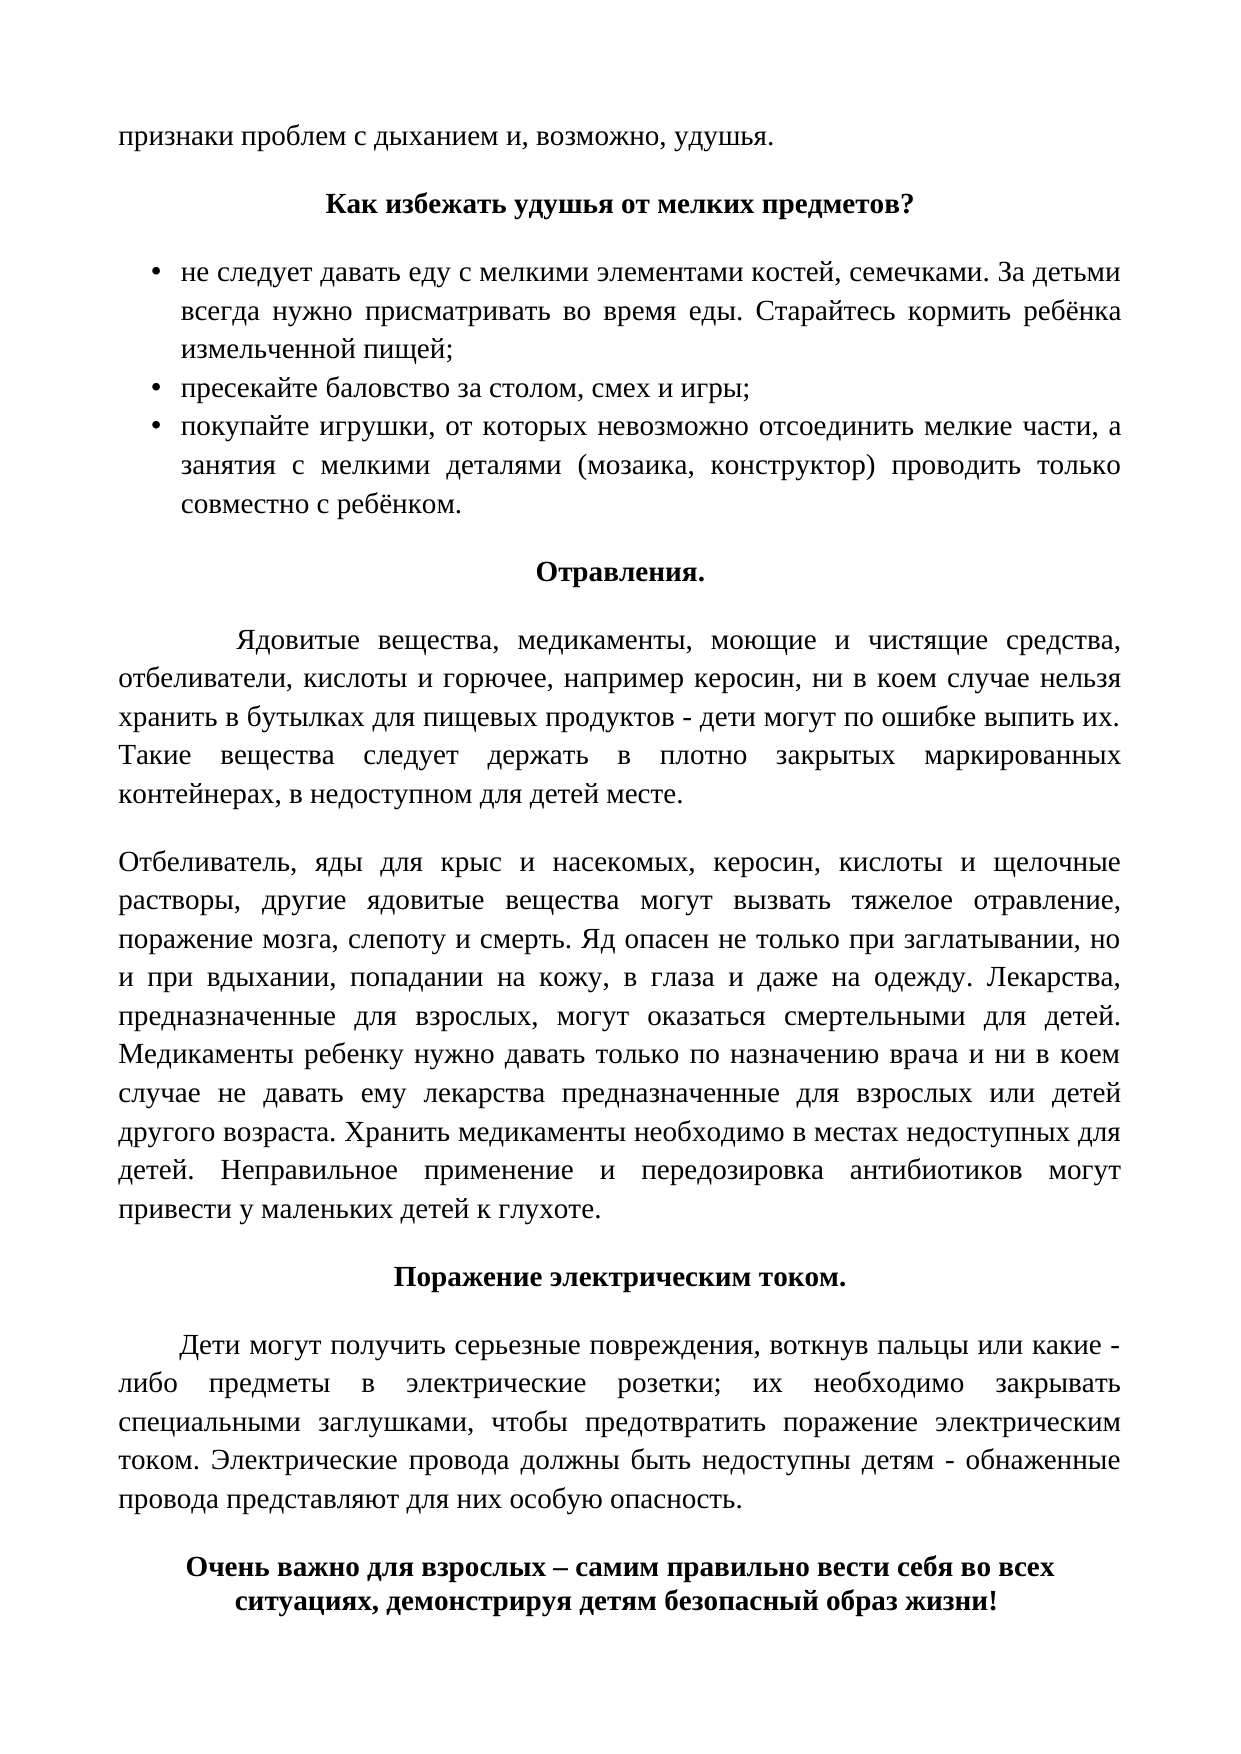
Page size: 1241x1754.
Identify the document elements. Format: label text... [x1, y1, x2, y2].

text Поражение электрическим током. [118, 1259, 1122, 1292]
list не следует давать еду с мелкими элементами костей, семечками. За детьми всегда нужно присматривать во время еды. Старайтесь кормить ребёнка измельченной пищей; [151, 254, 1122, 365]
text признаки проблем с дыханием и, возможно, удушья. [118, 118, 1122, 152]
text Очень важно для взрослых – самим правильно вести себя во всех ситуациях, демонстрируя детям безопасный образ жизни! [118, 1549, 1122, 1616]
text Ядовитые вещества, медикаменты, моющие и чистящие средства, отбеливатели, кислоты и горючее, например керосин, ни в коем случае нельзя хранить в бутылках для пищевых продуктов - дети могут по ошибке выпить их. Такие вещества следует держать в плотно закрытых маркированных контейнерах, в недоступном для детей месте. [118, 622, 1122, 809]
list покупайте игрушки, от которых невозможно отсоединить мелкие части, а занятия с мелкими деталями (мозаика, конструктор) проводить только совместно с ребёнком. [151, 408, 1122, 519]
text Как избежать удушья от мелких предметов? [118, 186, 1122, 220]
text Отбеливатель, яды для крыс и насекомых, керосин, кислоты и щелочные растворы, другие ядовитые вещества могут вызвать тяжелое отравление, поражение мозга, слепоту и смерть. Яд опасен не только при заглатывании, но и при вдыхании, попадании на кожу, в глаза и даже на одежду. Лекарства, предназначенные для взрослых, могут оказаться смертельными для детей. Медикаменты ребенку нужно давать только по назначению врача и ни в коем случае не давать ему лекарства предназначенные для взрослых или детей другого возраста. Хранить медикаменты необходимо в местах недоступных для детей. Неправильное применение и передозировка антибиотиков могут привести у маленьких детей к глухоте. [118, 844, 1122, 1224]
list пресекайте баловство за столом, смех и игры; [151, 370, 1122, 403]
text Дети могут получить серьезные повреждения, воткнув пальцы или какие - либо предметы в электрические розетки; их необходимо закрывать специальными заглушками, чтобы предотвратить поражение электрическим током. Электрические провода должны быть недоступны детям - обнаженные провода представляют для них особую опасность. [118, 1327, 1122, 1514]
text Отравления. [118, 554, 1122, 587]
